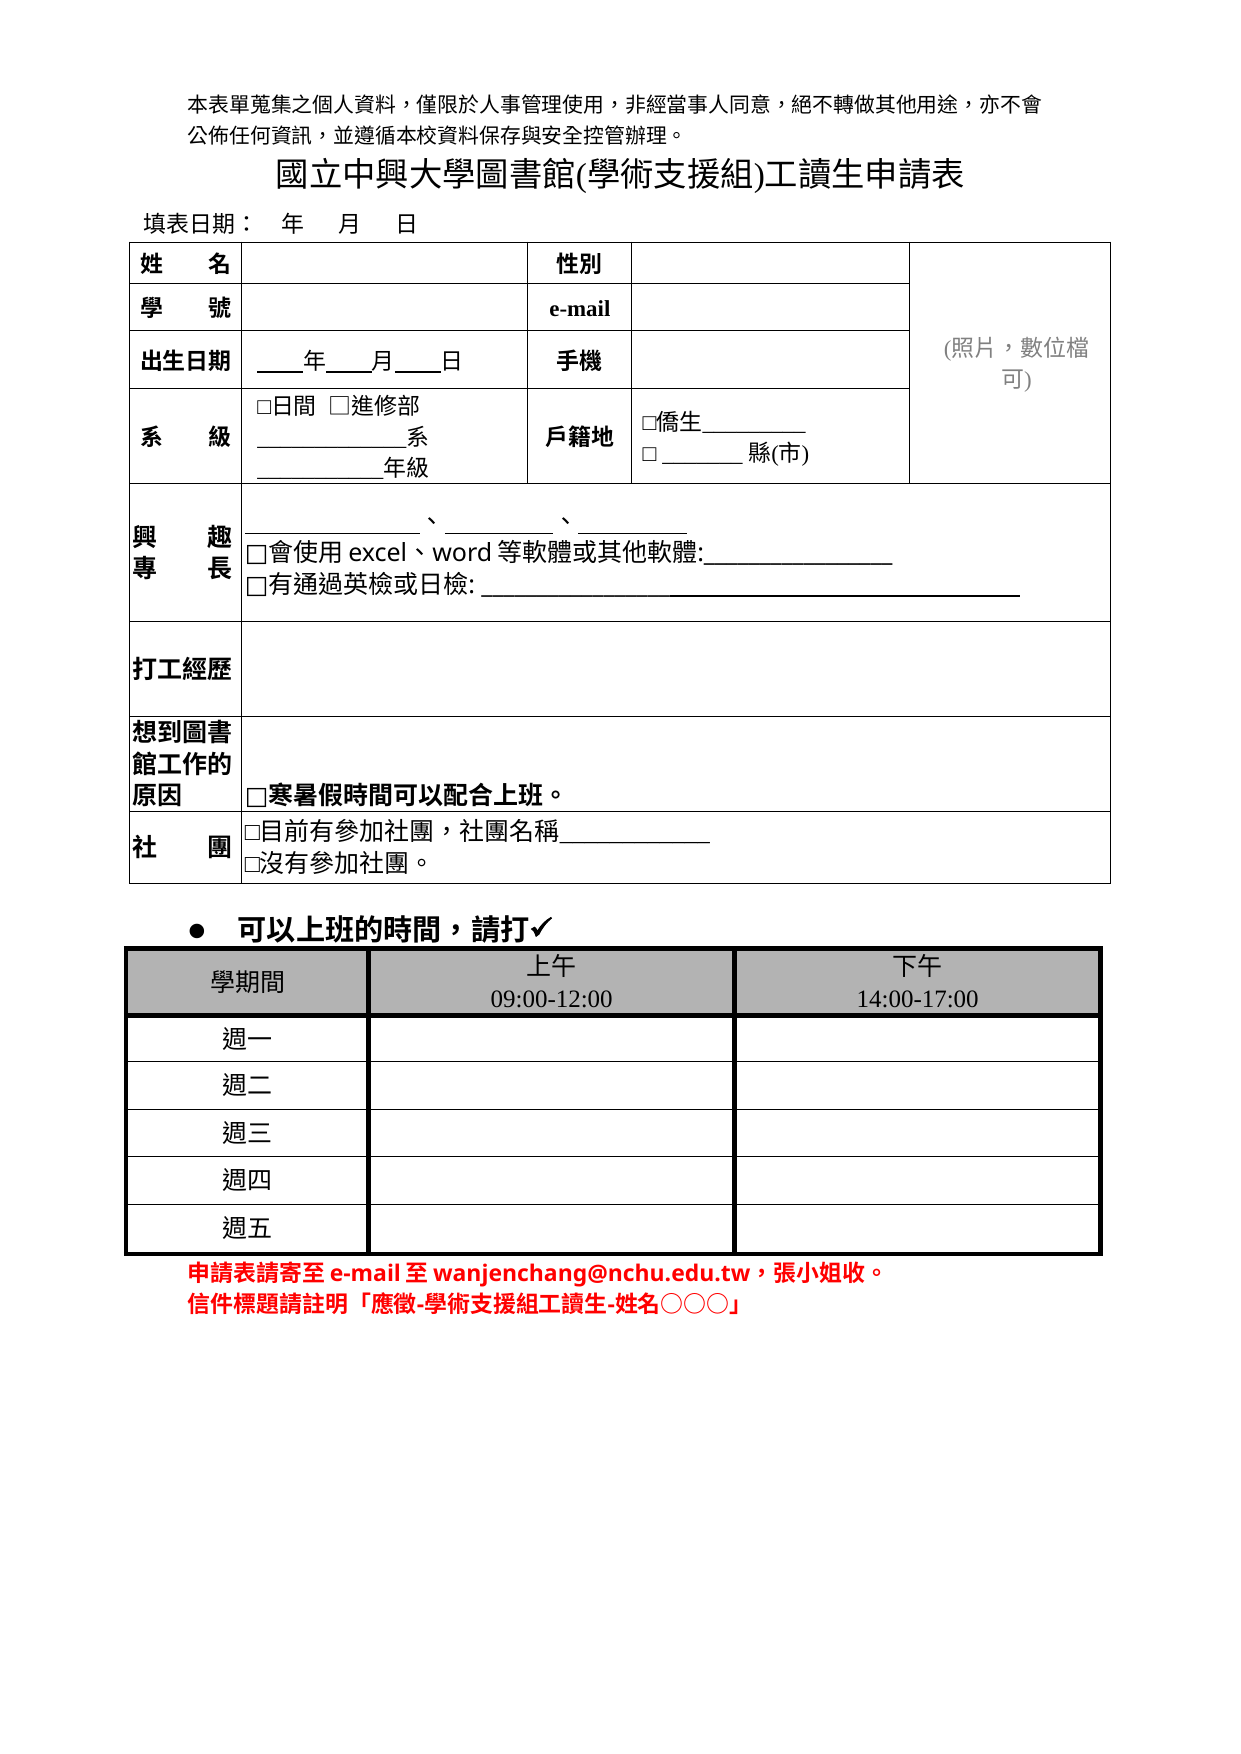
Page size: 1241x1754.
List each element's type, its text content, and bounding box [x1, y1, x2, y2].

table_cell 年 月 日 [242, 331, 527, 388]
table_cell [632, 284, 909, 330]
table_cell 週一 [128, 1018, 366, 1061]
table_header 性別 [528, 243, 631, 283]
table_cell 出生日期 [130, 331, 241, 388]
table_cell 想到圖書館工作的原因 [130, 717, 241, 811]
table_cell [371, 1062, 732, 1108]
table_cell [371, 1205, 732, 1251]
table_cell 興 趣 專 長 [130, 484, 241, 621]
table_cell [737, 1157, 1098, 1204]
table_header 上午 09:00-12:00 [371, 951, 732, 1013]
table_header [242, 243, 527, 283]
text 國立中興大學圖書館(學術支援組)工讀生申請表 [187, 150, 1053, 196]
table_cell [737, 1110, 1098, 1156]
text 申請表請寄至e-mail至wanjenchang@nchu.edu.tw，張小姐收。 [187, 1256, 1053, 1287]
table_cell 週二 [128, 1062, 366, 1108]
table_cell e-mail [528, 284, 631, 330]
table_cell 系 級 [130, 389, 241, 483]
table_cell 週四 [128, 1157, 366, 1204]
table_cell □日間 □進修部 _____________系 ___________年級 [242, 389, 527, 483]
table_header 下午 14:00-17:00 [737, 951, 1098, 1013]
table_cell [737, 1062, 1098, 1108]
table_cell □目前有參加社團，社團名稱____________ □沒有參加社團。 [242, 812, 1110, 883]
list 可以上班的時間，請打 [187, 915, 1053, 946]
table_cell [737, 1018, 1098, 1061]
table_cell [371, 1018, 732, 1061]
table_cell 社 團 [130, 812, 241, 883]
table_cell [632, 331, 909, 388]
table_cell □僑生_________ □ _______ 縣(市) [632, 389, 909, 483]
table_header [632, 243, 909, 283]
text 信件標題請註明「應徵-學術支援組工讀生-姓名○○○」 [187, 1287, 1053, 1318]
table_cell 、 、 □會使用excel、word等軟體或其他軟體:_________________ □有通過英檢或日檢: _________________ [242, 484, 1110, 621]
table_cell [371, 1110, 732, 1156]
text 填表日期： 年 月 日 [143, 196, 1053, 242]
table_header (照片，數位檔可) [910, 243, 1110, 483]
table_cell 學 號 [130, 284, 241, 330]
table_cell [242, 284, 527, 330]
table_cell □寒暑假時間可以配合上班。 [242, 717, 1110, 811]
table_cell 打工經歷 [130, 622, 241, 716]
table_header 姓 名 [130, 243, 241, 283]
table_cell 戶籍地 [528, 389, 631, 483]
table_header 學期間 [128, 951, 366, 1013]
table_cell 週三 [128, 1110, 366, 1156]
table_cell [371, 1157, 732, 1204]
table_cell [737, 1205, 1098, 1251]
table_cell 手機 [528, 331, 631, 388]
table_cell 週五 [128, 1205, 366, 1251]
table_cell [242, 622, 1110, 716]
